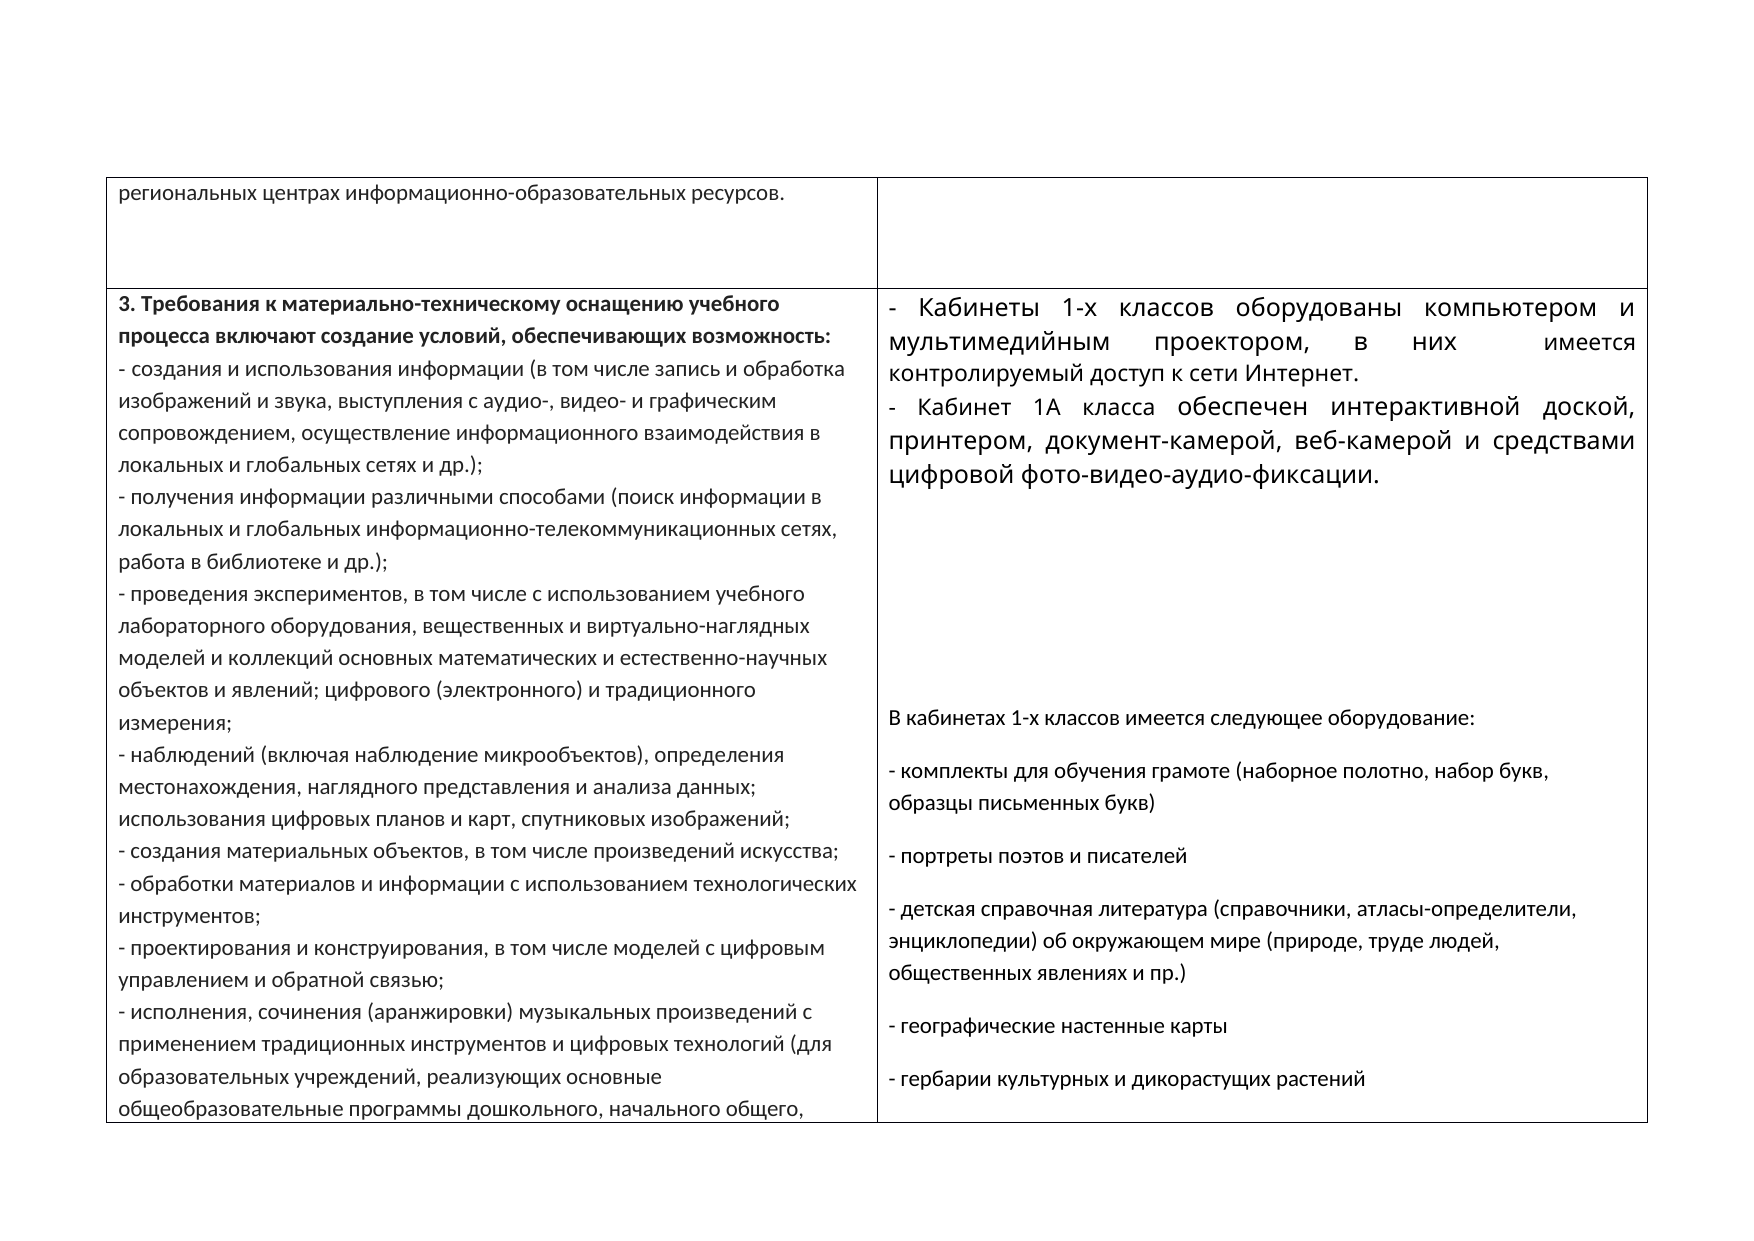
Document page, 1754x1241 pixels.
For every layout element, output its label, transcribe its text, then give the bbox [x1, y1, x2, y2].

table_cell - Кабинеты 1-х классов оборудованы компьютером и мультимедийным проектором, в них имеется контролируемый доступ к сети Интернет. - Кабинет 1А класса обеспечен интерактивной доской, принтером, документ-камерой, веб-камерой и средствами цифровой фото-видео-аудио-фиксации. В кабинетах 1-х классов имеется следующее оборудование: - комплекты для обучения грамоте (наборное полотно, набор букв, образцы письменных букв) - портреты поэтов и писателей - детская справочная литература (справочники, атласы-определители, энциклопедии) об окружающем мире (природе, труде людей, общественных явлениях и пр.) - географические настенные карты - гербарии культурных и дикорастущих растений [878, 289, 1647, 1122]
table_cell 3. Требования к материально-техническому оснащению учебного процесса включают создание условий, обеспечивающих возможность: - создания и использования информации (в том числе запись и обработка изображений и звука, выступления с аудио-, видео- и графическим сопровождением, осуществление информационного взаимодействия в локальных и глобальных сетях и др.); - получения информации различными способами (поиск информации в локальных и глобальных информационно-телекоммуникационных сетях, работа в библиотеке и др.); - проведения экспериментов, в том числе с использованием учебного лабораторного оборудования, вещественных и виртуально-наглядных моделей и коллекций основных математических и естественно-научных объектов и явлений; цифрового (электронного) и традиционного измерения; - наблюдений (включая наблюдение микрообъектов), определения местонахождения, наглядного представления и анализа данных; использования цифровых планов и карт, спутниковых изображений; - создания материальных объектов, в том числе произведений искусства; - обработки материалов и информации с использованием технологических инструментов; - проектирования и конструирования, в том числе моделей с цифровым управлением и обратной связью; - исполнения, сочинения (аранжировки) музыкальных произведений с применением традиционных инструментов и цифровых технологий (для образовательных учреждений, реализующих основные общеобразовательные программы дошкольного, начального общего, [107, 289, 877, 1122]
table_cell региональных центрах информационно-образовательных ресурсов. [107, 178, 877, 288]
table_cell [878, 178, 1647, 288]
